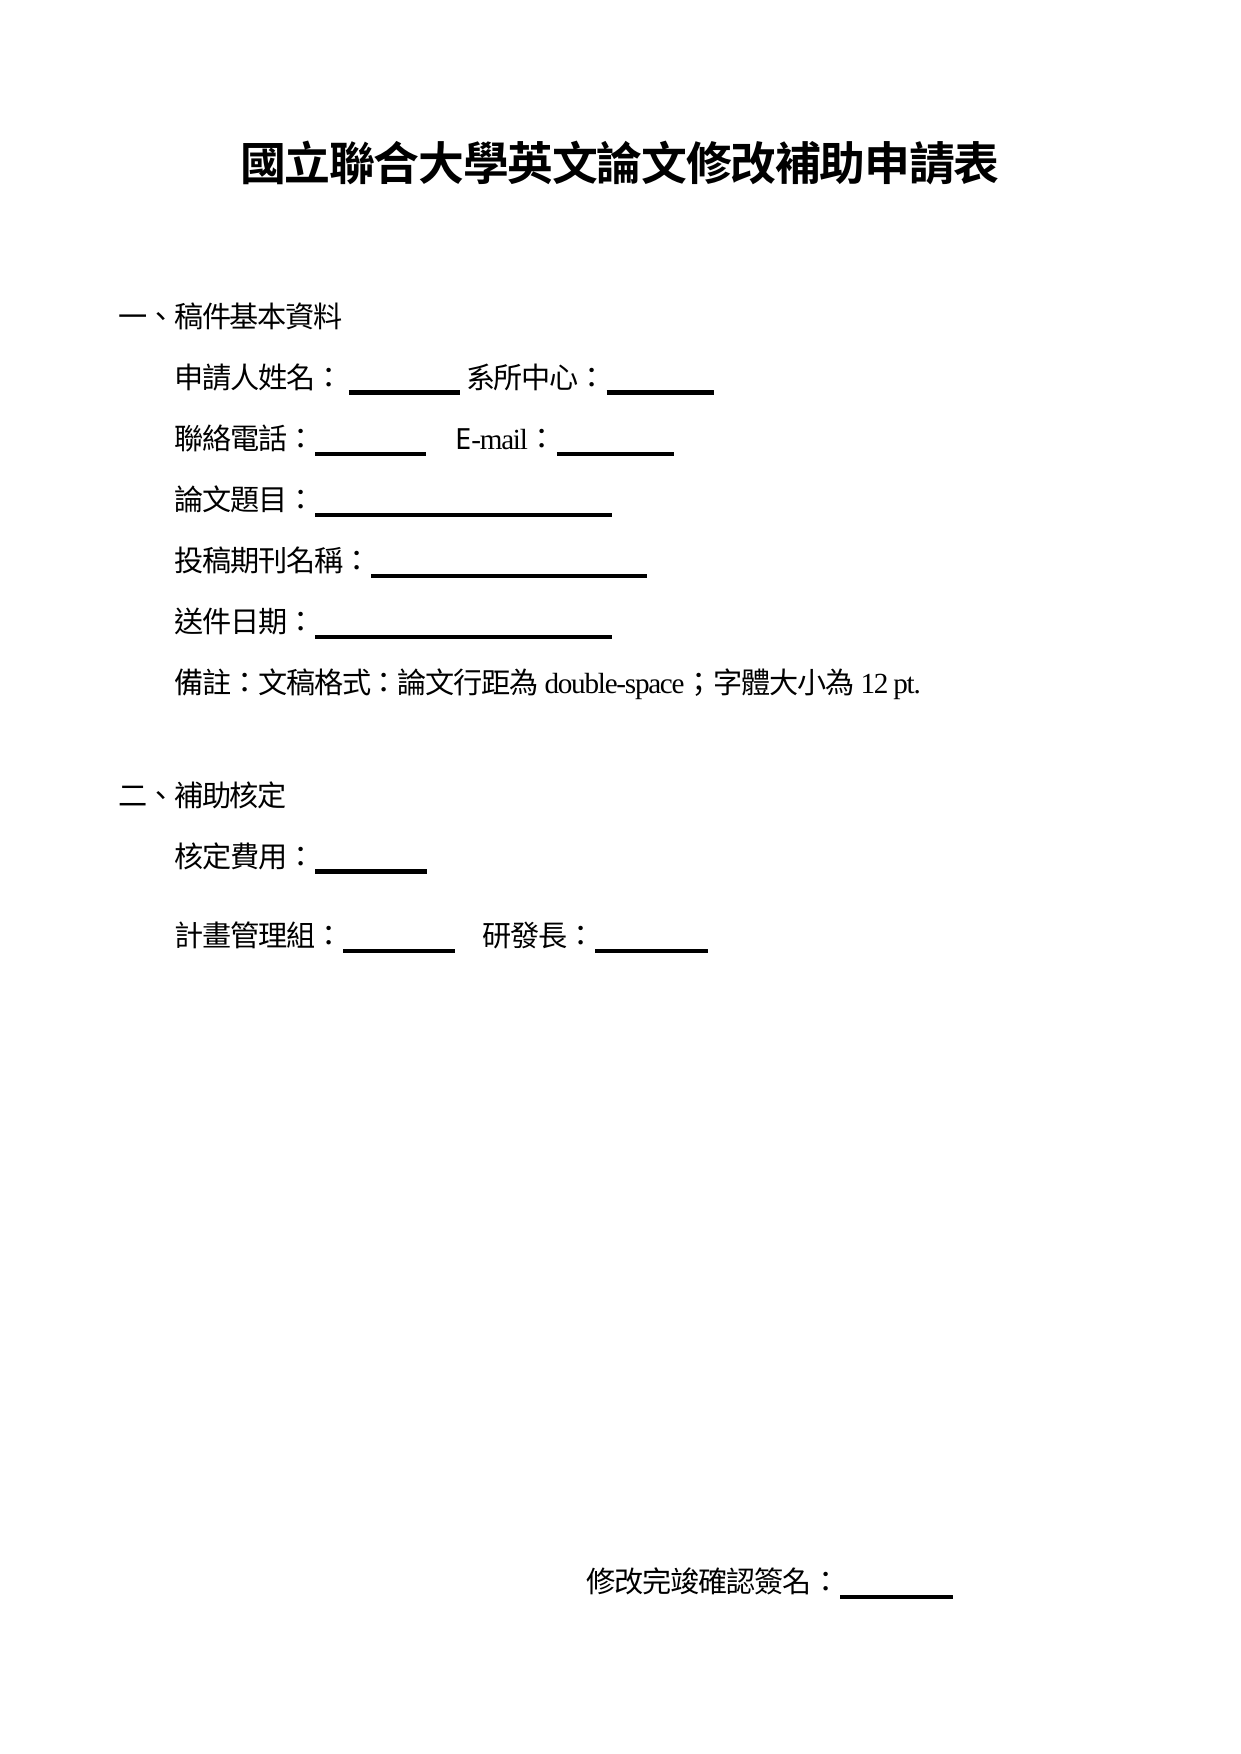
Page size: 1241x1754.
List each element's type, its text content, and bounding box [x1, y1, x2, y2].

text 計畫管理組： . 研發長： . [174, 913, 1122, 955]
text 修改完竣確認簽名： . [174, 1558, 1122, 1601]
text 國立聯合大學英文論文修改補助申請表 [118, 127, 1122, 193]
text 二、補助核定 [118, 772, 1122, 814]
text 申請人姓名： 系所中心： . [174, 354, 1122, 397]
text 聯絡電話： E-mail： . [174, 415, 1122, 458]
text 一、稿件基本資料 [118, 293, 1122, 336]
text 投稿期刊名稱： . [174, 538, 1122, 580]
text 核定費用： . [174, 833, 1122, 876]
text 備註：文稿格式：論文行距為double-space；字體大小為12 pt. [174, 660, 1122, 702]
text 論文題目： . [174, 477, 1122, 519]
text 送件日期： . [174, 599, 1122, 641]
